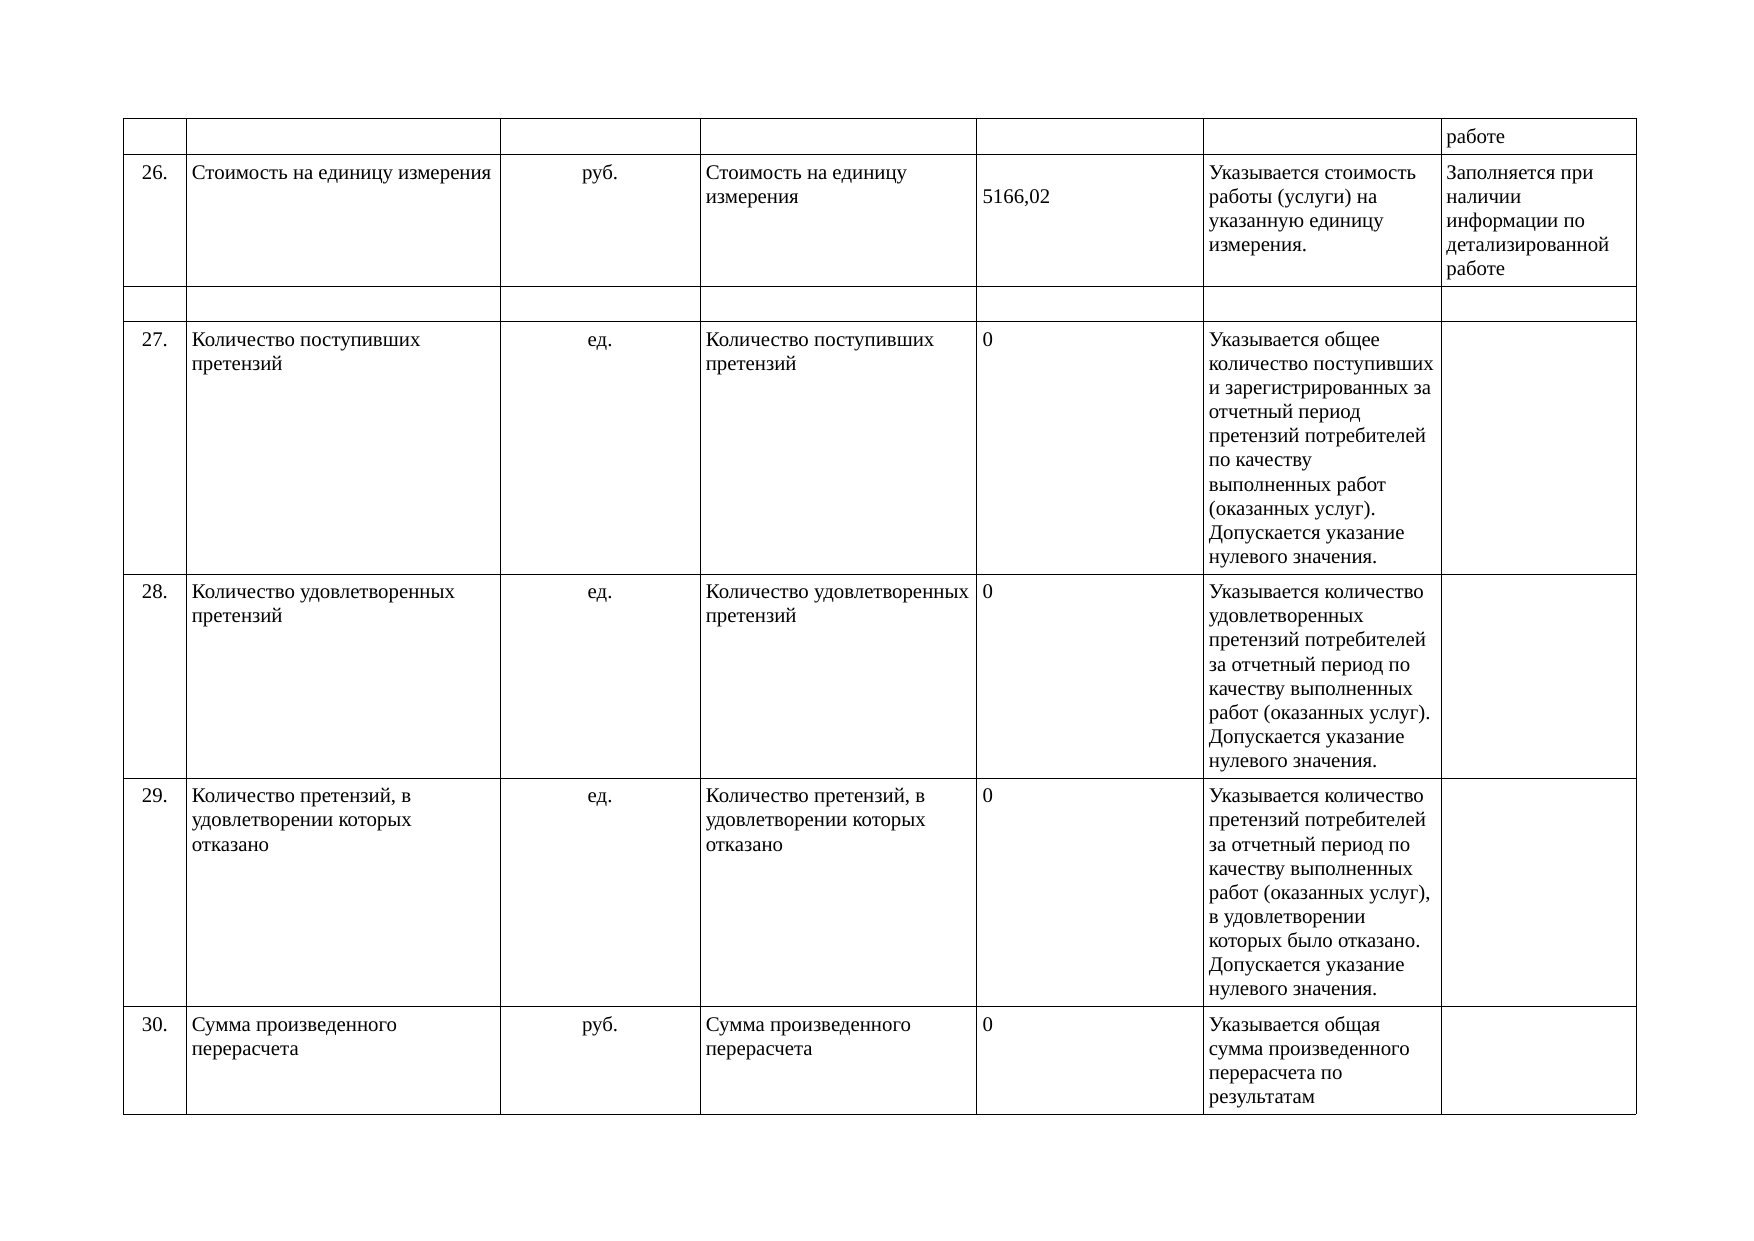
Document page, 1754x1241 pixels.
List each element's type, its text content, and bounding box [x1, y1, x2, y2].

table_cell [977, 287, 1203, 321]
table_cell руб. [501, 155, 700, 286]
table_cell [124, 287, 186, 321]
table_cell 0 [977, 322, 1203, 573]
table_cell [1442, 287, 1636, 321]
table_cell [701, 119, 976, 154]
table_cell [187, 119, 500, 154]
table_cell работе [1442, 119, 1636, 154]
table_cell [701, 287, 976, 321]
table_cell Сумма произведенного перерасчета [187, 1007, 500, 1113]
table_cell Количество поступивших претензий [701, 322, 976, 573]
table_cell [501, 287, 700, 321]
table_cell - [501, 119, 700, 154]
table_cell 0 [977, 575, 1203, 777]
table_cell [1442, 779, 1636, 1006]
table_cell 26. [124, 155, 186, 286]
table_cell 5166,02 [977, 155, 1203, 286]
table_cell Заполняется при наличии информации по детализированной работе [1442, 155, 1636, 286]
table_cell [124, 119, 186, 154]
table_cell [1204, 119, 1441, 154]
table_cell Указывается общая сумма произведенного перерасчета по результатам [1204, 1007, 1441, 1113]
table_cell [1442, 575, 1636, 777]
table_cell Стоимость на единицу измерения [701, 155, 976, 286]
table_cell 0 [977, 779, 1203, 1006]
table_cell Количество удовлетворенных претензий [701, 575, 976, 777]
table_cell Количество поступивших претензий [187, 322, 500, 573]
table_cell 30. [124, 1007, 186, 1113]
table_cell [1442, 1007, 1636, 1113]
table_cell 0 [977, 1007, 1203, 1113]
table_cell [1442, 322, 1636, 573]
table_cell Указывается стоимость работы (услуги) на указанную единицу измерения. [1204, 155, 1441, 286]
table_cell 27. [124, 322, 186, 573]
table_cell [1204, 287, 1441, 321]
table_cell [977, 119, 1203, 154]
table_cell ед. [501, 779, 700, 1006]
table_cell ед. [501, 322, 700, 573]
table_cell ед. [501, 575, 700, 777]
table_cell Сумма произведенного перерасчета [701, 1007, 976, 1113]
table_cell Количество претензий, в удовлетворении которых отказано [187, 779, 500, 1006]
table_cell Количество удовлетворенных претензий [187, 575, 500, 777]
table_cell Количество претензий, в удовлетворении которых отказано [701, 779, 976, 1006]
table_cell 28. [124, 575, 186, 777]
table_cell Указывается количество претензий потребителей за отчетный период по качеству выполненных работ (оказанных услуг), в удовлетворении которых было отказано. Допускается указание нулевого значения. [1204, 779, 1441, 1006]
table_cell руб. [501, 1007, 700, 1113]
table_cell Указывается общее количество поступивших и зарегистрированных за отчетный период претензий потребителей по качеству выполненных работ (оказанных услуг). Допускается указание нулевого значения. [1204, 322, 1441, 573]
table_cell Стоимость на единицу измерения [187, 155, 500, 286]
table_cell [187, 287, 500, 321]
table_cell Указывается количество удовлетворенных претензий потребителей за отчетный период по качеству выполненных работ (оказанных услуг). Допускается указание нулевого значения. [1204, 575, 1441, 777]
table_cell 29. [124, 779, 186, 1006]
